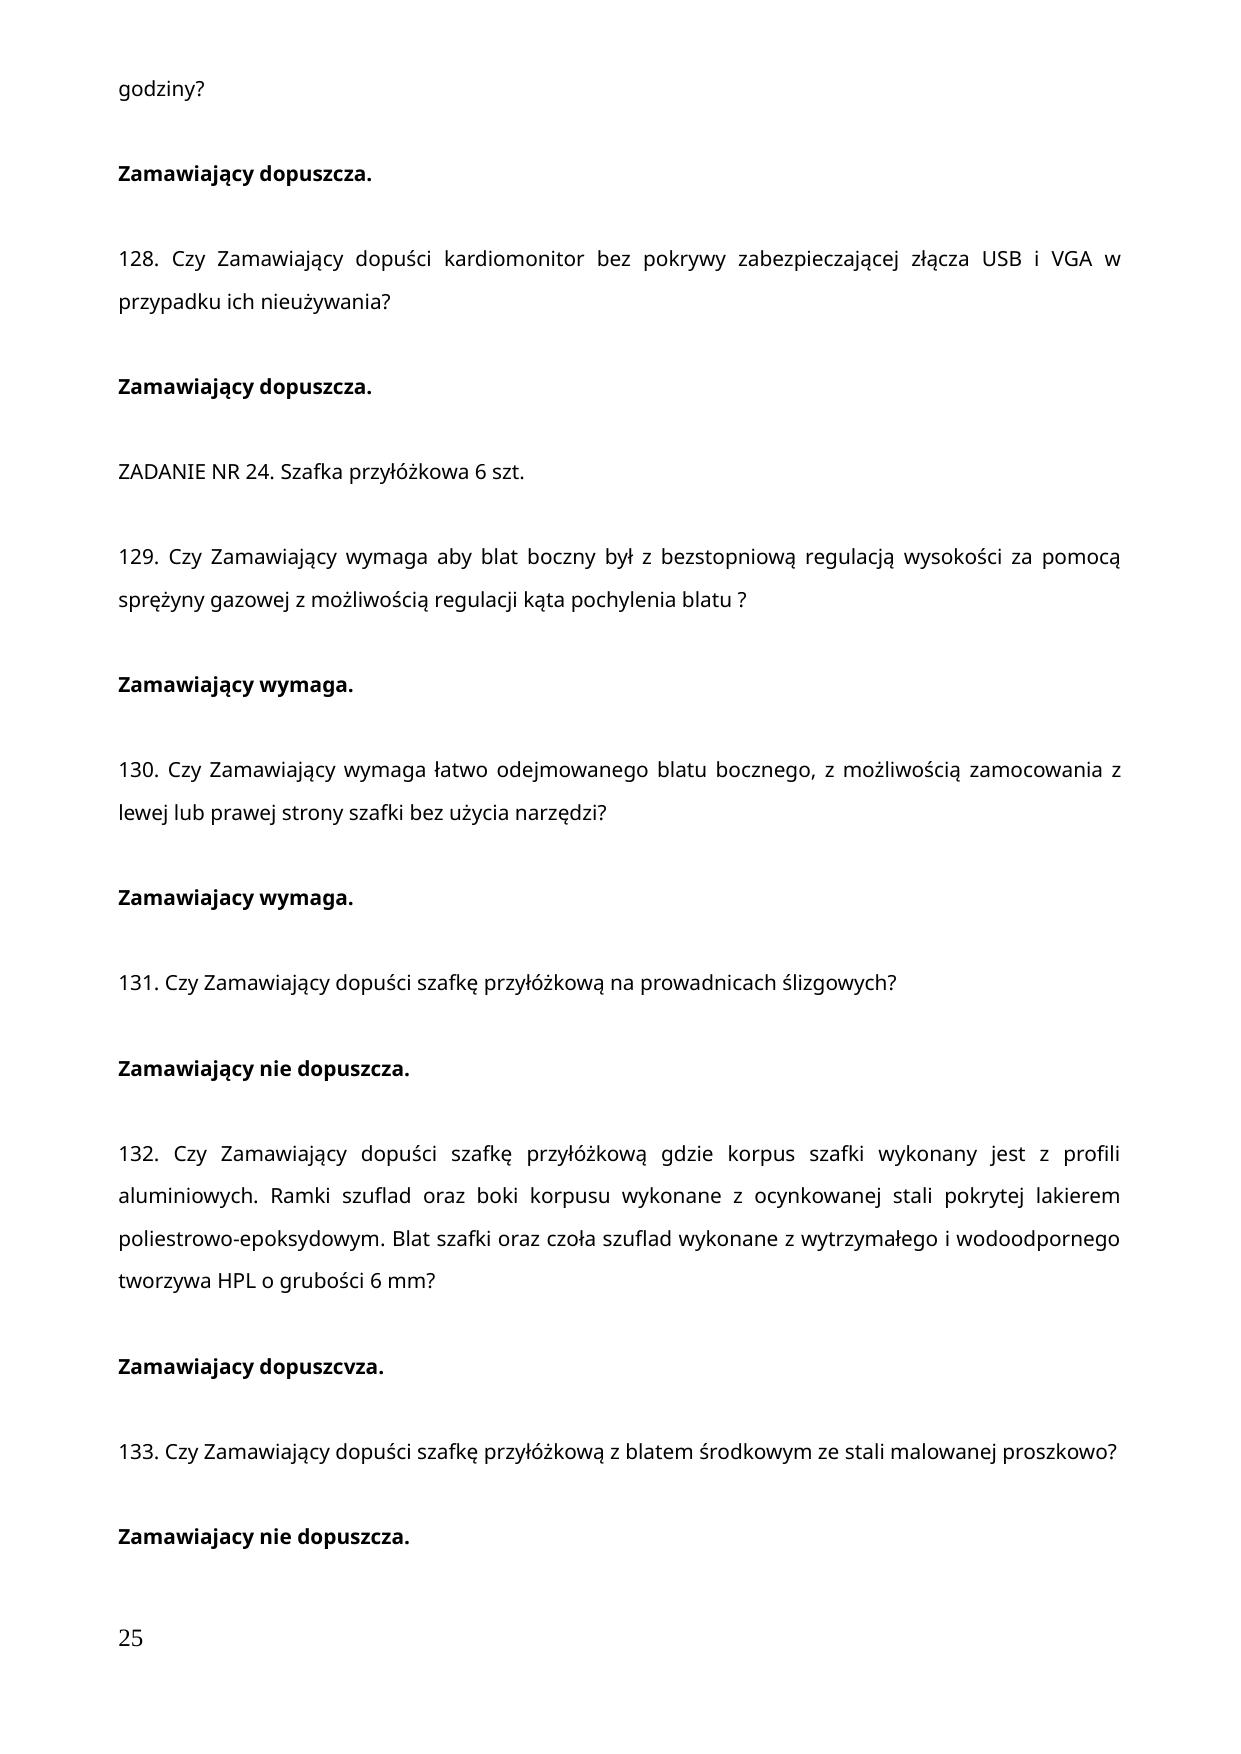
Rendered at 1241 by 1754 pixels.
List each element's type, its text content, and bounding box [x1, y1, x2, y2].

text Zamawiający wymaga. [118, 670, 1122, 699]
text Zamawiający dopuszcza. [118, 159, 1122, 187]
text 132. Czy Zamawiający dopuści szafkę przyłóżkową gdzie korpus szafki wykonany jest z profili aluminiowych. Ramki szuflad oraz boki korpusu wykonane z ocynkowanej stali pokrytej lakierem poliestrowo-epoksydowym. Blat szafki oraz czoła szuflad wykonane z wytrzymałego i wodoodpornego tworzywa HPL o grubości 6 mm? [118, 1139, 1122, 1295]
text ZADANIE NR 24. Szafka przyłóżkowa 6 szt. [118, 457, 1122, 486]
text Zamawiajacy wymaga. [118, 883, 1122, 912]
text Zamawiający dopuszcza. [118, 372, 1122, 400]
text 128. Czy Zamawiający dopuści kardiomonitor bez pokrywy zabezpieczającej złącza USB i VGA w przypadku ich nieużywania? [118, 244, 1122, 315]
text Zamawiajacy dopuszcvza. [118, 1352, 1122, 1380]
text 130. Czy Zamawiający wymaga łatwo odejmowanego blatu bocznego, z możliwością zamocowania z lewej lub prawej strony szafki bez użycia narzędzi? [118, 755, 1122, 826]
text Zamawiajacy nie dopuszcza. [118, 1522, 1122, 1551]
text 129. Czy Zamawiający wymaga aby blat boczny był z bezstopniową regulacją wysokości za pomocą sprężyny gazowej z możliwością regulacji kąta pochylenia blatu ? [118, 542, 1122, 613]
text Zamawiający nie dopuszcza. [118, 1054, 1122, 1082]
text 131. Czy Zamawiający dopuści szafkę przyłóżkową na prowadnicach ślizgowych? [118, 968, 1122, 997]
text godziny? [118, 74, 1122, 102]
text 133. Czy Zamawiający dopuści szafkę przyłóżkową z blatem środkowym ze stali malowanej proszkowo? [118, 1437, 1122, 1466]
